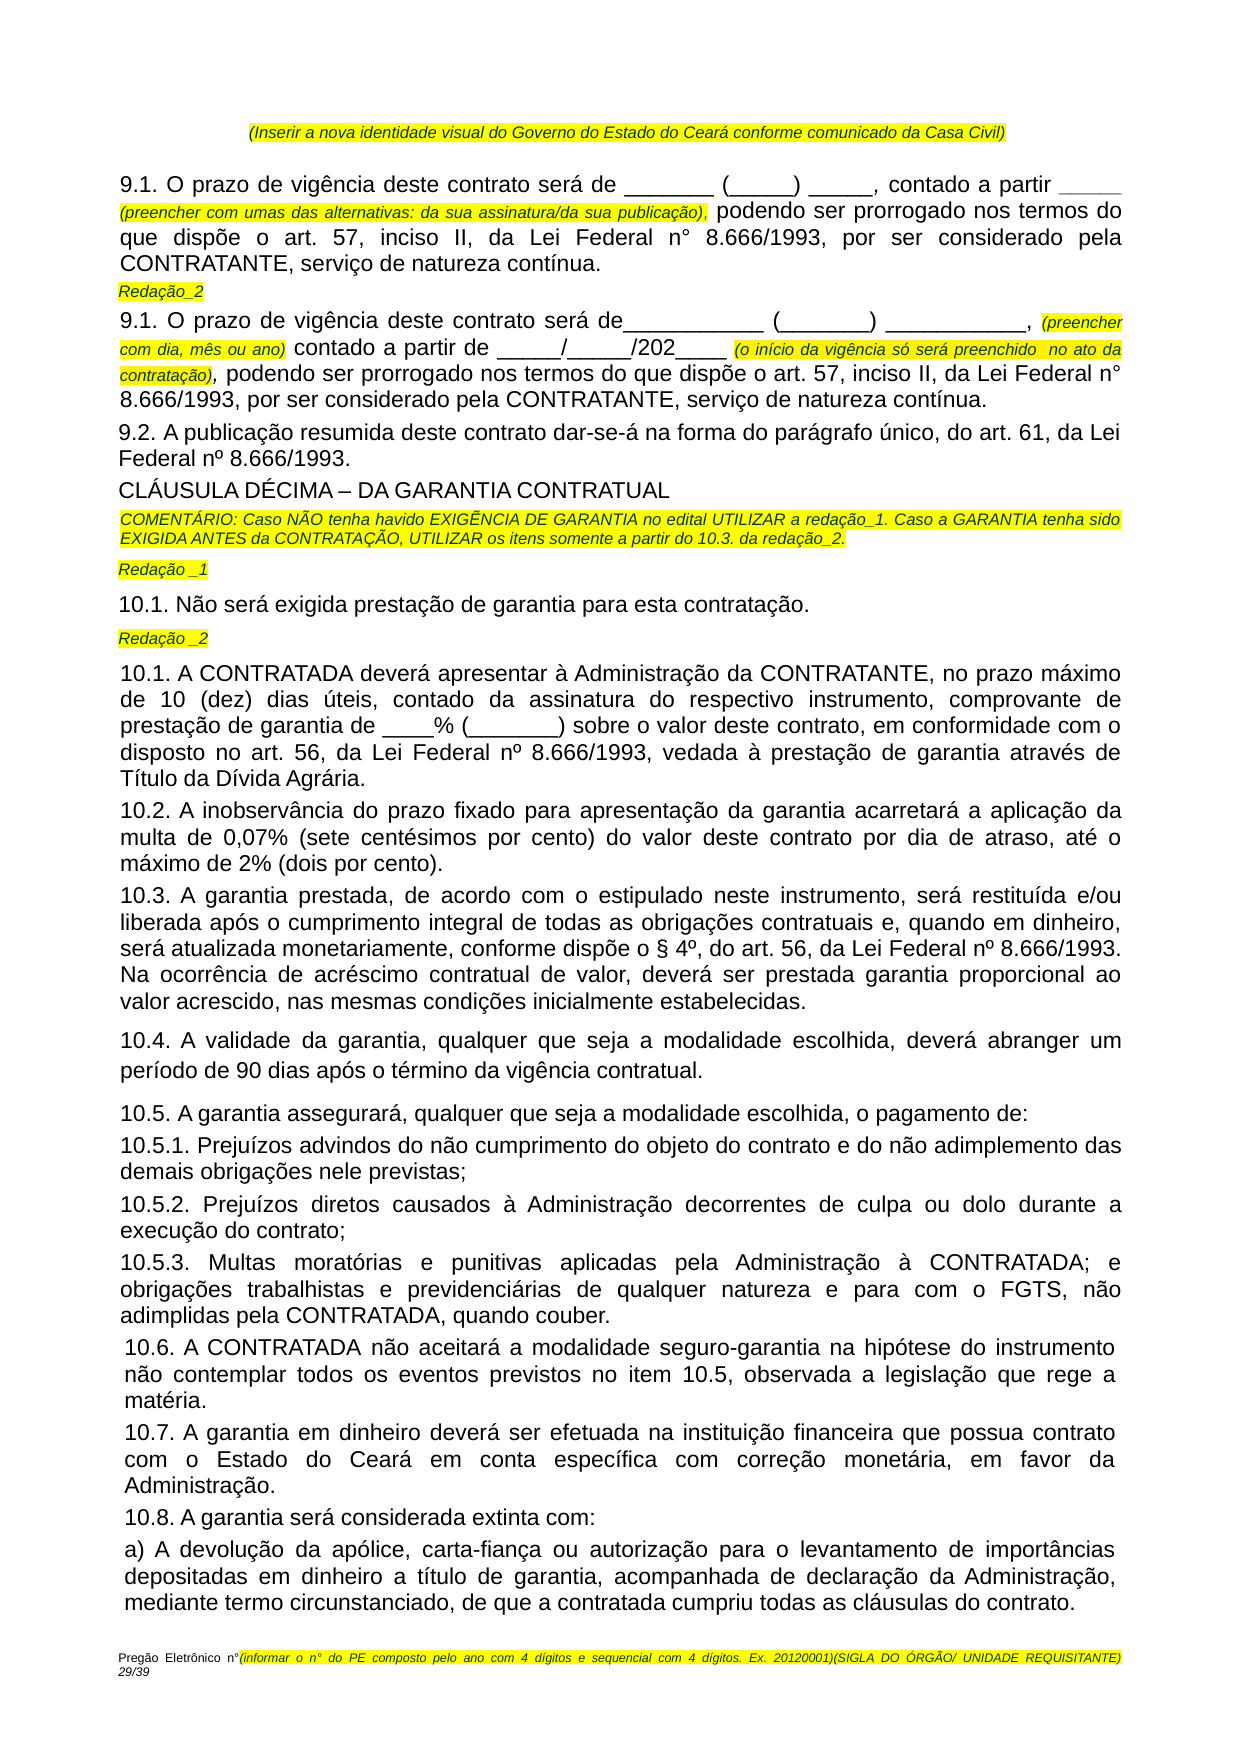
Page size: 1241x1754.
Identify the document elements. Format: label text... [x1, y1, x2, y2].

text 10.3. A garantia prestada, de acordo com o estipulado neste instrumento, será restituída e/ou liberada após o cumprimento integral de todas as obrigações contratuais e, quando em dinheiro, será atualizada monetariamente, conforme dispõe o § 4º, do art. 56, da Lei Federal nº 8.666/1993. Na ocorrência de acréscimo contratual de valor, deverá ser prestada garantia proporcional ao valor acrescido, nas mesmas condições inicialmente estabelecidas. [120, 882, 1122, 1014]
text 10.7. A garantia em dinheiro deverá ser efetuada na instituição financeira que possua contrato com o Estado do Ceará em conta específica com correção monetária, em favor da Administração. [124, 1419, 1116, 1498]
text 10.5.2. Prejuízos diretos causados à Administração decorrentes de culpa ou dolo durante a execução do contrato; [120, 1191, 1122, 1243]
text 9.1. O prazo de vigência deste contrato será de _______ (_____) _____, contado a partir ______ (preencher com umas das alternativas: da sua assinatura/da sua publicação), podendo ser prorrogado nos termos do que dispõe o art. 57, inciso II, da Lei Federal n° 8.666/1993, por ser considerado pela CONTRATANTE, serviço de natureza contínua. [119, 171, 1122, 276]
text Redação _1 [118, 560, 1124, 579]
text 9.1. O prazo de vigência deste contrato será de___________ (_______) ___________, (preencher com dia, mês ou ano) contado a partir de _____/_____/202____ (o início da vigência só será preenchido no ato da contratação), podendo ser prorrogado nos termos do que dispõe o art. 57, inciso II, da Lei Federal n° 8.666/1993, por ser considerado pela CONTRATANTE, serviço de natureza contínua. [119, 307, 1122, 413]
text 10.5. A garantia assegurará, qualquer que seja a modalidade escolhida, o pagamento de: [120, 1099, 1122, 1126]
text 10.2. A inobservância do prazo fixado para apresentação da garantia acarretará a aplicação da multa de 0,07% (sete centésimos por cento) do valor deste contrato por dia de atraso, até o máximo de 2% (dois por cento). [120, 797, 1122, 876]
text 10.1. Não será exigida prestação de garantia para esta contratação. [118, 591, 1124, 617]
text Redação _2 [118, 629, 1124, 648]
text a) A devolução da apólice, carta-fiança ou autorização para o levantamento de importâncias depositadas em dinheiro a título de garantia, acompanhada de declaração da Administração, mediante termo circunstanciado, de que a contratada cumpriu todas as cláusulas do contrato. [124, 1536, 1116, 1616]
list 10.4. A validade da garantia, qualquer que seja a modalidade escolhida, deverá abranger um período de 90 dias após o término da vigência contratual. [120, 1027, 1122, 1083]
text 10.5.1. Prejuízos advindos do não cumprimento do objeto do contrato e do não adimplemento das demais obrigações nele previstas; [120, 1132, 1122, 1184]
text 10.6. A CONTRATADA não aceitará a modalidade seguro-garantia na hipótese do instrumento não contemplar todos os eventos previstos no item 10.5, observada a legislação que rege a matéria. [124, 1334, 1116, 1413]
text Redação_2 [118, 282, 1122, 301]
text 10.8. A garantia será considerada extinta com: [124, 1504, 1116, 1531]
text 9.2. A publicação resumida deste contrato dar-se-á na forma do parágrafo único, do art. 61, da Lei Federal nº 8.666/1993. [118, 419, 1122, 471]
text 10.1. A CONTRATADA deverá apresentar à Administração da CONTRATANTE, no prazo máximo de 10 (dez) dias úteis, contado da assinatura do respectivo instrumento, comprovante de prestação de garantia de ____% (_______) sobre o valor deste contrato, em conformidade com o disposto no art. 56, da Lei Federal nº 8.666/1993, vedada à prestação de garantia através de Título da Dívida Agrária. [120, 660, 1122, 791]
text 10.5.3. Multas moratórias e punitivas aplicadas pela Administração à CONTRATADA; e obrigações trabalhistas e previdenciárias de qualquer natureza e para com o FGTS, não adimplidas pela CONTRATADA, quando couber. [120, 1249, 1122, 1328]
text COMENTÁRIO: Caso NÃO tenha havido EXIGẼNCIA DE GARANTIA no edital UTILIZAR a redação_1. Caso a GARANTIA tenha sido EXIGIDA ANTES da CONTRATAÇÃO, UTILIZAR os itens somente a partir do 10.3. da redação_2. [120, 509, 1122, 548]
text CLÁUSULA DÉCIMA – DA GARANTIA CONTRATUAL [118, 477, 1122, 504]
